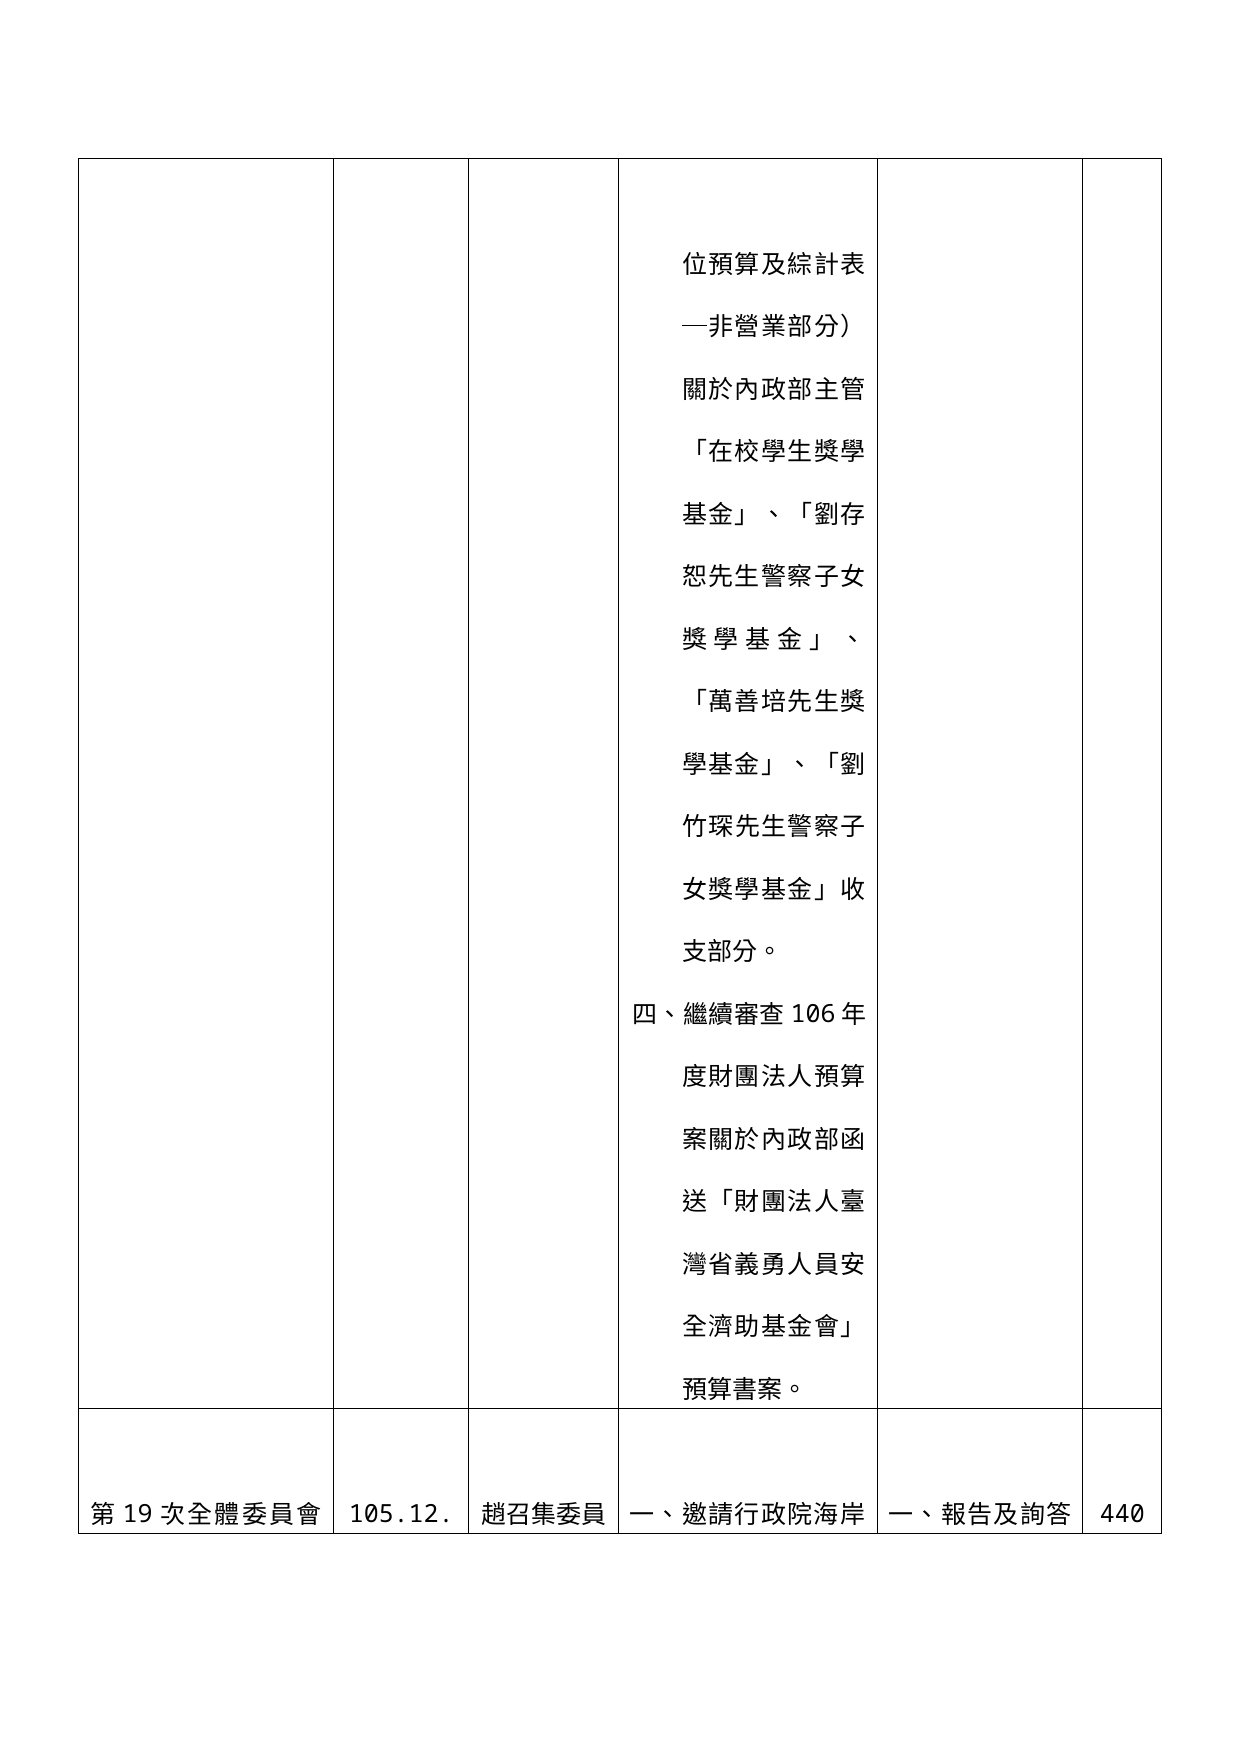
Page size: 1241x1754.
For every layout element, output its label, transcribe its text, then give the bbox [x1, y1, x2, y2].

table_cell 440 [1083, 1409, 1161, 1533]
table_cell 趙召集委員 [469, 1409, 618, 1533]
table_cell 第19次全體委員會 [79, 1409, 333, 1533]
table_cell [334, 159, 468, 1408]
table_cell [469, 159, 618, 1408]
table_cell 105.12. [334, 1409, 468, 1533]
table_cell 一、報告及詢答 [878, 1409, 1082, 1533]
table_cell [878, 159, 1082, 1408]
table_cell [1083, 159, 1161, 1408]
table_cell 一、邀請行政院海岸 [619, 1409, 877, 1533]
table_cell 位預算及綜計表─非營業部分）關於內政部主管「在校學生獎學基金」、「劉存恕先生警察子女獎學基金」、「萬善培先生獎學基金」、「劉竹琛先生警察子女獎學基金」收支部分。 四、繼續審查106年度財團法人預算案關於內政部函送「財團法人臺灣省義勇人員安全濟助基金會」預算書案。 [619, 159, 877, 1408]
table_cell [79, 159, 333, 1408]
